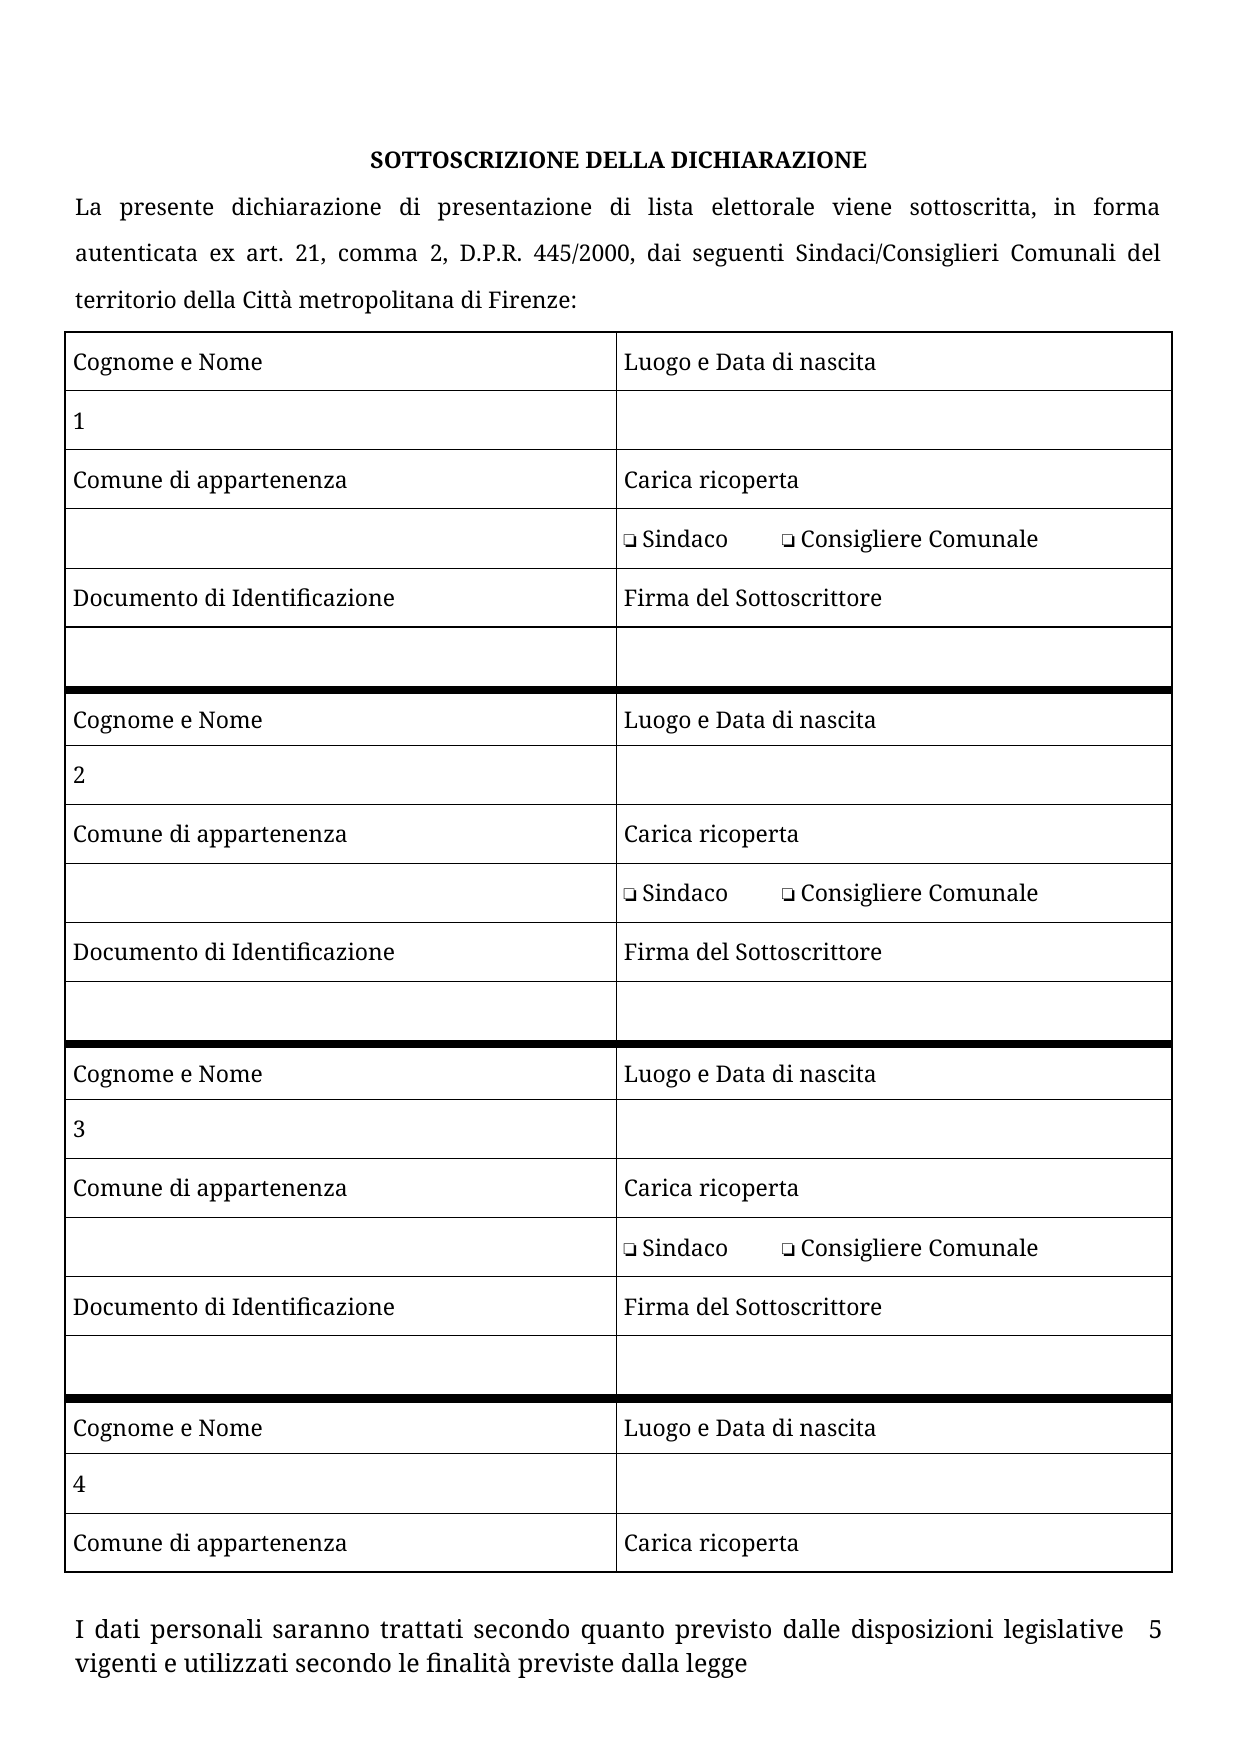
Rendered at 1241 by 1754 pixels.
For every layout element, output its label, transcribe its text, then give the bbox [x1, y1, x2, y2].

table_cell [66, 982, 616, 1040]
table_cell 4 [66, 1454, 616, 1512]
table_cell Firma del Sottoscrittore [617, 569, 1171, 626]
table_cell [617, 628, 1171, 686]
table_cell Comune di appartenenza [66, 450, 616, 508]
table_cell Documento di Identificazione [66, 1277, 616, 1335]
table_cell Cognome e Nome [66, 1048, 616, 1099]
table_cell Comune di appartenenza [66, 1159, 616, 1217]
table_cell [617, 982, 1171, 1040]
text SOTTOSCRIZIONE DELLA DICHIARAZIONE [75, 144, 1162, 175]
table_cell [66, 509, 616, 567]
table_cell  Sindaco  Consigliere Comunale [617, 1218, 1171, 1276]
table_cell Firma del Sottoscrittore [617, 923, 1171, 981]
table_cell Firma del Sottoscrittore [617, 1277, 1171, 1335]
table_cell Comune di appartenenza [66, 1514, 616, 1571]
table_cell [617, 1100, 1171, 1158]
table_cell [617, 391, 1171, 449]
table_cell [66, 1218, 616, 1276]
table_cell Carica ricoperta [617, 450, 1171, 508]
table_cell Luogo e Data di nascita [617, 694, 1171, 744]
table_header Cognome e Nome [66, 333, 616, 390]
table_cell Cognome e Nome [66, 694, 616, 744]
table_cell  Sindaco  Consigliere Comunale [617, 509, 1171, 567]
table_cell Carica ricoperta [617, 805, 1171, 863]
table_cell [66, 1336, 616, 1394]
table_cell Documento di Identificazione [66, 569, 616, 626]
table_cell  Sindaco  Consigliere Comunale [617, 864, 1171, 922]
table_cell Luogo e Data di nascita [617, 1048, 1171, 1099]
table_cell 3 [66, 1100, 616, 1158]
table_cell Comune di appartenenza [66, 805, 616, 863]
table_cell Luogo e Data di nascita [617, 1403, 1171, 1453]
table_cell Carica ricoperta [617, 1514, 1171, 1571]
table_cell 2 [66, 746, 616, 804]
table_cell 1 [66, 391, 616, 449]
text La presente dichiarazione di presentazione di lista elettorale viene sottoscritta, in forma autenticata ex art. 21, comma 2, D.P.R. 445/2000, dai seguenti Sindaci/Consiglieri Comunali del territorio della Città metropolitana di Firenze: [75, 191, 1162, 316]
table_header Luogo e Data di nascita [617, 333, 1171, 390]
table_cell Documento di Identificazione [66, 923, 616, 981]
table_cell [66, 864, 616, 922]
table_cell Carica ricoperta [617, 1159, 1171, 1217]
table_cell [617, 746, 1171, 804]
table_cell [617, 1336, 1171, 1394]
table_cell Cognome e Nome [66, 1403, 616, 1453]
table_cell [66, 628, 616, 686]
table_cell [617, 1454, 1171, 1512]
